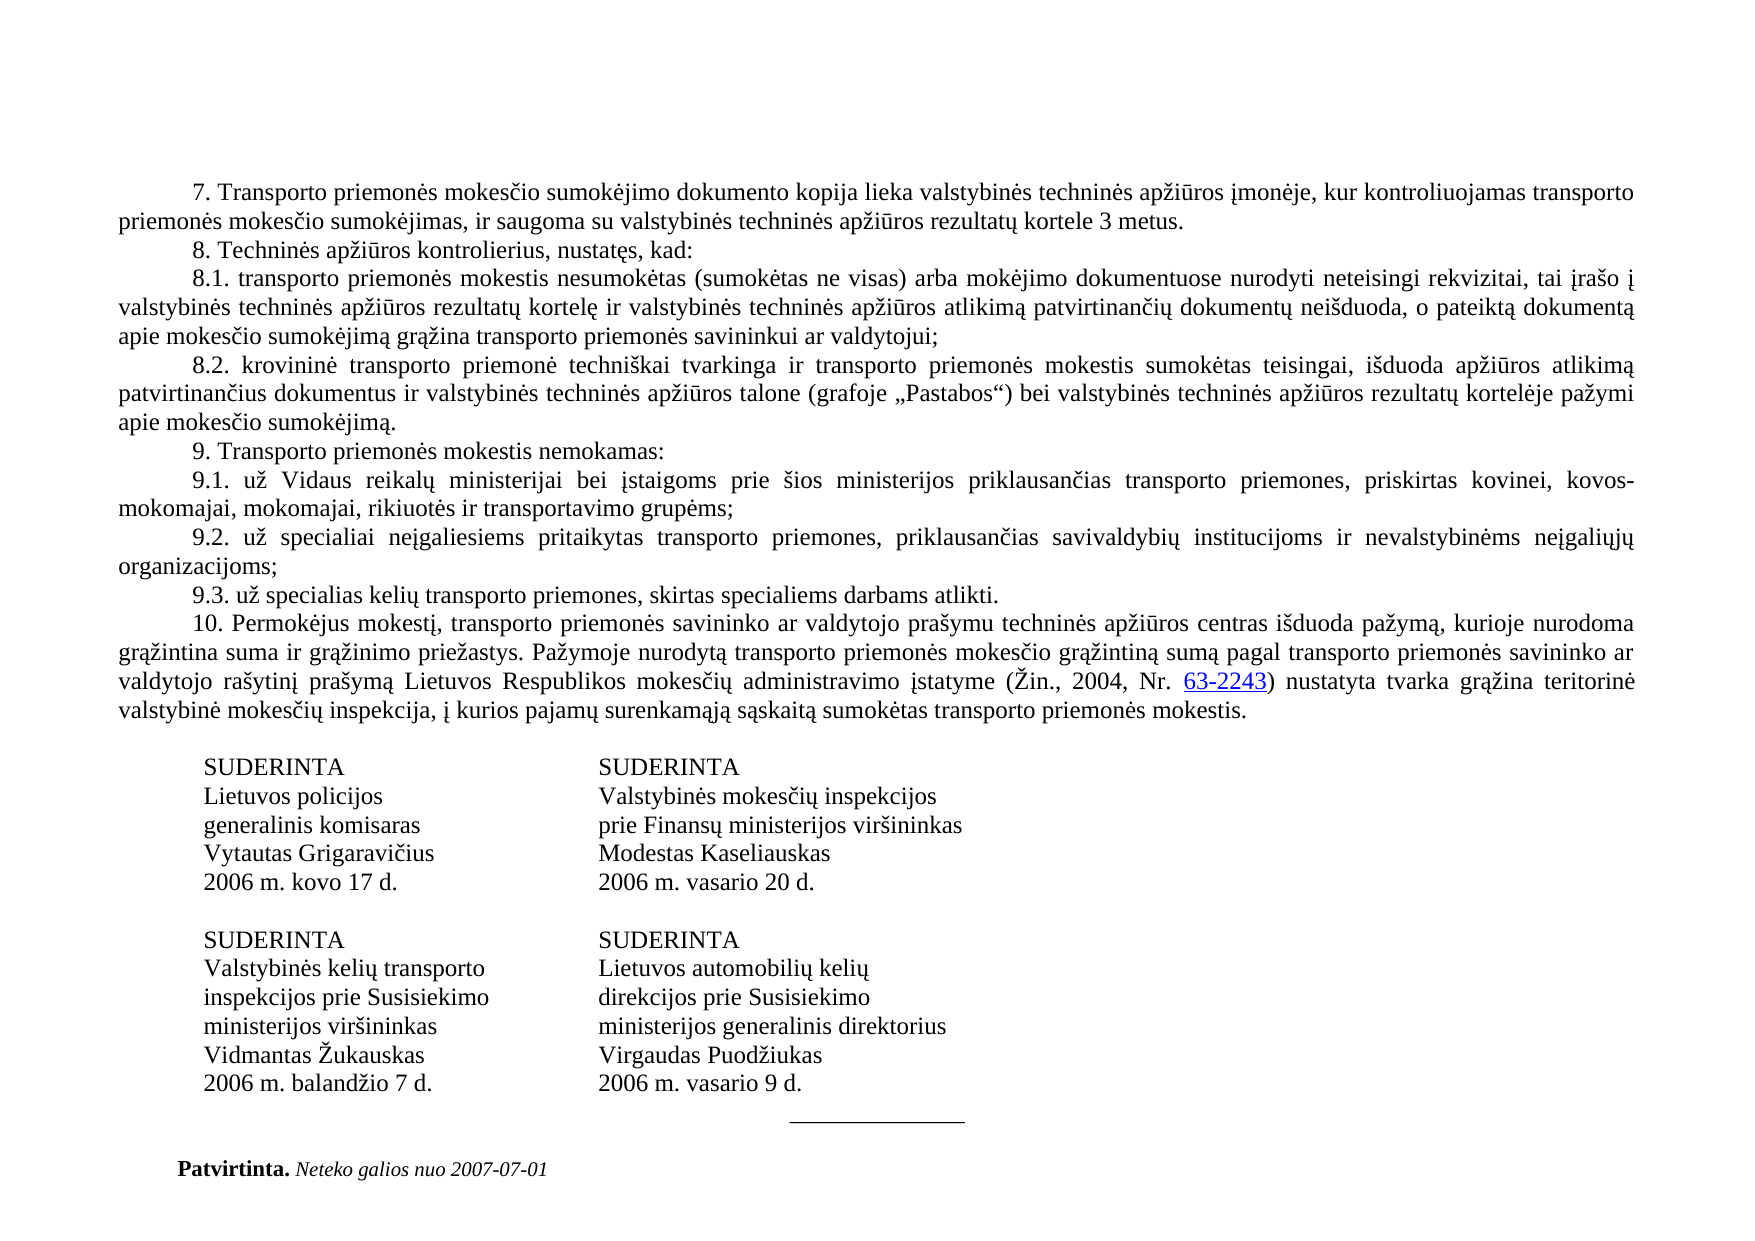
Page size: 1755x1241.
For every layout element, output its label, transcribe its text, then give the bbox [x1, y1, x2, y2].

text 9.2. už specialiai neįgaliesiems pritaikytas transporto priemones, priklausančias savivaldybių institucijoms ir nevalstybinėms neįgaliųjų organizacijoms; [118, 522, 1636, 580]
text 9.1. už Vidaus reikalų ministerijai bei įstaigoms prie šios ministerijos priklausančias transporto priemones, priskirtas kovinei, kovos-mokomajai, mokomajai, rikiuotės ir transportavimo grupėms; [118, 465, 1636, 522]
table_cell inspekcijos prie Susisiekimo [118, 982, 587, 1011]
text ______________ [118, 1097, 1636, 1126]
table_cell direkcijos prie Susisiekimo [587, 982, 1145, 1011]
table_cell prie Finansų ministerijos viršininkas [587, 810, 1145, 838]
table_cell 2006 m. kovo 17 d. [118, 867, 587, 896]
table_cell Valstybinės mokesčių inspekcijos [587, 781, 1145, 810]
table_cell Lietuvos automobilių kelių [587, 954, 1145, 982]
table_header SUDERINTA [587, 752, 1145, 781]
text 10. Permokėjus mokestį, transporto priemonės savininko ar valdytojo prašymu techninės apžiūros centras išduoda pažymą, kurioje nurodoma grąžintina suma ir grąžinimo priežastys. Pažymoje nurodytą transporto priemonės mokesčio grąžintiną sumą pagal transporto priemonės savininko ar valdytojo rašytinį prašymą Lietuvos Respublikos mokesčių administravimo įstatyme (Žin., 2004, Nr. 63-2243) nustatyta tvarka grąžina teritorinė valstybinė mokesčių inspekcija, į kurios pajamų surenkamąją sąskaitą sumokėtas transporto priemonės mokestis. [118, 608, 1636, 723]
table_header SUDERINTA [118, 752, 587, 781]
table_cell 2006 m. vasario 20 d. [587, 867, 1145, 896]
table_cell Valstybinės kelių transporto [118, 954, 587, 982]
table_cell Lietuvos policijos [118, 781, 587, 810]
text 8. Techninės apžiūros kontrolierius, nustatęs, kad: [118, 235, 1636, 263]
table_cell generalinis komisaras [118, 810, 587, 838]
table_cell Virgaudas Puodžiukas [587, 1040, 1145, 1068]
table_header SUDERINTA [587, 925, 1145, 953]
text 8.2. krovininė transporto priemonė techniškai tvarkinga ir transporto priemonės mokestis sumokėtas teisingai, išduoda apžiūros atlikimą patvirtinančius dokumentus ir valstybinės techninės apžiūros talone (grafoje „Pastabos“) bei valstybinės techninės apžiūros rezultatų kortelėje pažymi apie mokesčio sumokėjimą. [118, 350, 1636, 436]
table_cell ministerijos generalinis direktorius [587, 1011, 1145, 1040]
table_cell Vidmantas Žukauskas [118, 1040, 587, 1068]
table_cell ministerijos viršininkas [118, 1011, 587, 1040]
table_cell Modestas Kaseliauskas [587, 839, 1145, 867]
table_cell 2006 m. vasario 9 d. [587, 1069, 1145, 1097]
text 7. Transporto priemonės mokesčio sumokėjimo dokumento kopija lieka valstybinės techninės apžiūros įmonėje, kur kontroliuojamas transporto priemonės mokesčio sumokėjimas, ir saugoma su valstybinės techninės apžiūros rezultatų kortele 3 metus. [118, 177, 1636, 235]
text 9. Transporto priemonės mokestis nemokamas: [118, 436, 1636, 465]
text Patvirtinta. Neteko galios nuo 2007-07-01 [118, 1155, 1636, 1181]
table_header SUDERINTA [118, 925, 587, 953]
table_cell Vytautas Grigaravičius [118, 839, 587, 867]
text 9.3. už specialias kelių transporto priemones, skirtas specialiems darbams atlikti. [118, 580, 1636, 608]
text 8.1. transporto priemonės mokestis nesumokėtas (sumokėtas ne visas) arba mokėjimo dokumentuose nurodyti neteisingi rekvizitai, tai įrašo į valstybinės techninės apžiūros rezultatų kortelę ir valstybinės techninės apžiūros atlikimą patvirtinančių dokumentų neišduoda, o pateiktą dokumentą apie mokesčio sumokėjimą grąžina transporto priemonės savininkui ar valdytojui; [118, 263, 1636, 350]
table_cell 2006 m. balandžio 7 d. [118, 1069, 587, 1097]
